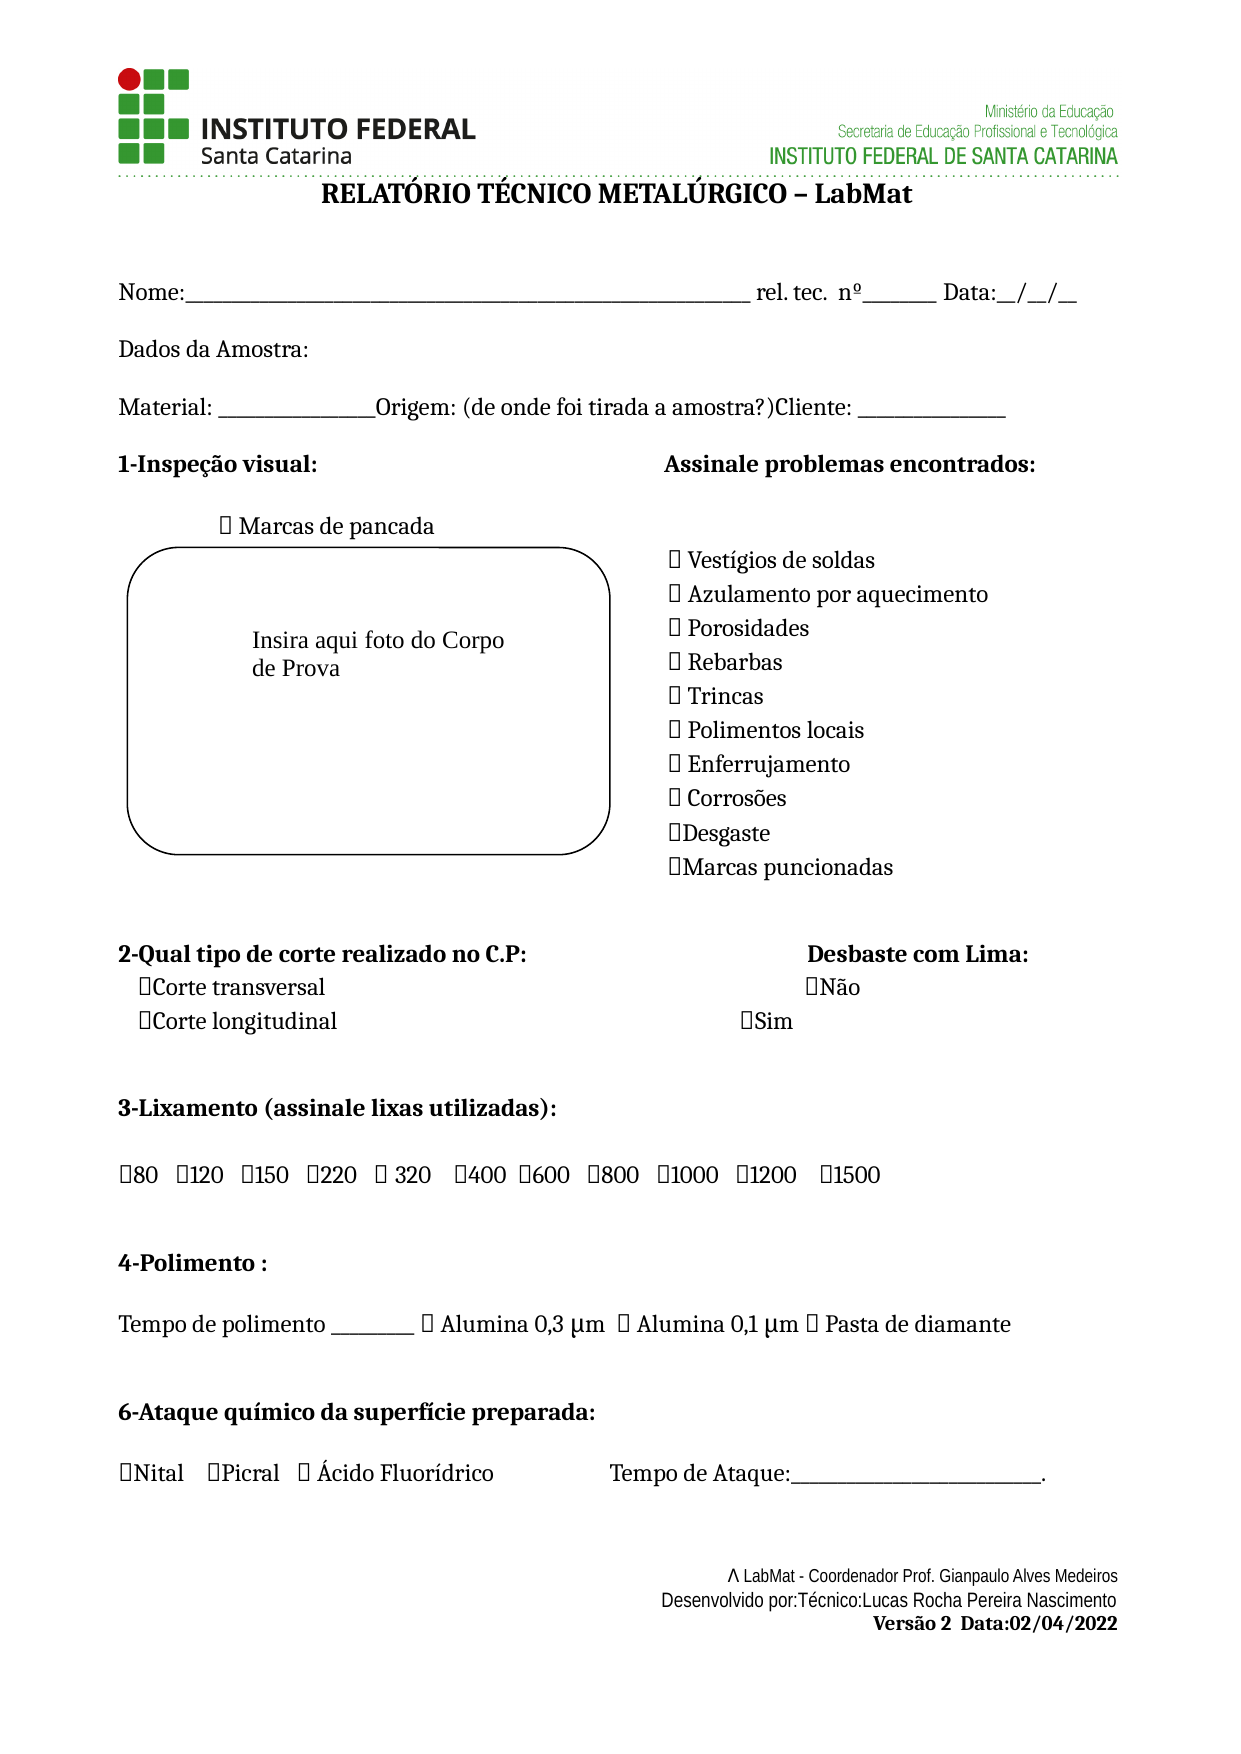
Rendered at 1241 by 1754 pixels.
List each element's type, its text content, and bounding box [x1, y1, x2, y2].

text [156, 678, 609, 712]
text 3-Lixamento (assinale lixas utilizadas): [118, 1094, 1122, 1123]
text ΋ Rebarbas [611, 644, 1122, 678]
text ΋ Trincas [611, 678, 1122, 712]
text [156, 780, 609, 814]
text Tempo de polimento _________ ΋ Alumina 0,3 μm ΋ Alumina 0,1 μm ΋ Pasta de diamante [118, 1306, 1122, 1340]
text ΋80 ΋120 ΋150 ΋220 ΋ 320 ΋400 ΋600 ΋800 ΋1000 ΋1200 ΋1500 [118, 1157, 1122, 1191]
text ΋Corte longitudinal ΋Sim [118, 1003, 1122, 1037]
text ΋ Porosidades [611, 610, 1122, 644]
text ΋Marcas puncionadas [156, 848, 1122, 882]
text RELATÓRIO TÉCNICO METALÚRGICO – LabMat [118, 177, 1122, 211]
text ΋ Rebarbas [156, 644, 609, 678]
text ΋Desgaste [588, 814, 1122, 848]
text 1-Inspeção visual: Assinale problemas encontrados: [118, 450, 1122, 479]
text [156, 576, 609, 610]
text ΋ Marcas de pancada [118, 508, 1122, 542]
text ΋ Polimentos locais [611, 712, 1122, 746]
text ΋ Vestígios de soldas [156, 542, 1122, 576]
text Nome:_____________________________________________________________ rel. tec. nº________ Data:__/__/__ [118, 278, 1122, 306]
text [156, 746, 609, 780]
text ΋ Azulamento por aquecimento [606, 576, 1122, 610]
text [156, 712, 609, 746]
text 4-Polimento : [118, 1248, 1122, 1277]
picture [118, 68, 1123, 177]
text ΋ Corrosões [610, 780, 1122, 814]
text ΋ Enferrujamento [611, 746, 1122, 780]
text ΋Nital ΋Picral ΋ Ácido Fluorídrico Tempo de Ataque:___________________________. [118, 1455, 1122, 1489]
text 2-Qual tipo de corte realizado no C.P: Desbaste com Lima: [118, 940, 1122, 968]
text ΋Corte transversal ΋Não [118, 968, 1122, 1003]
text 6-Ataque químico da superfície preparada: [118, 1398, 1122, 1426]
text ΋ Porosidades [156, 610, 609, 644]
text Dados da Amostra: [118, 335, 1122, 364]
text Material: _________________Origem: (de onde foi tirada a amostra?)Cliente: ________________ [118, 393, 1122, 421]
text [156, 814, 607, 848]
